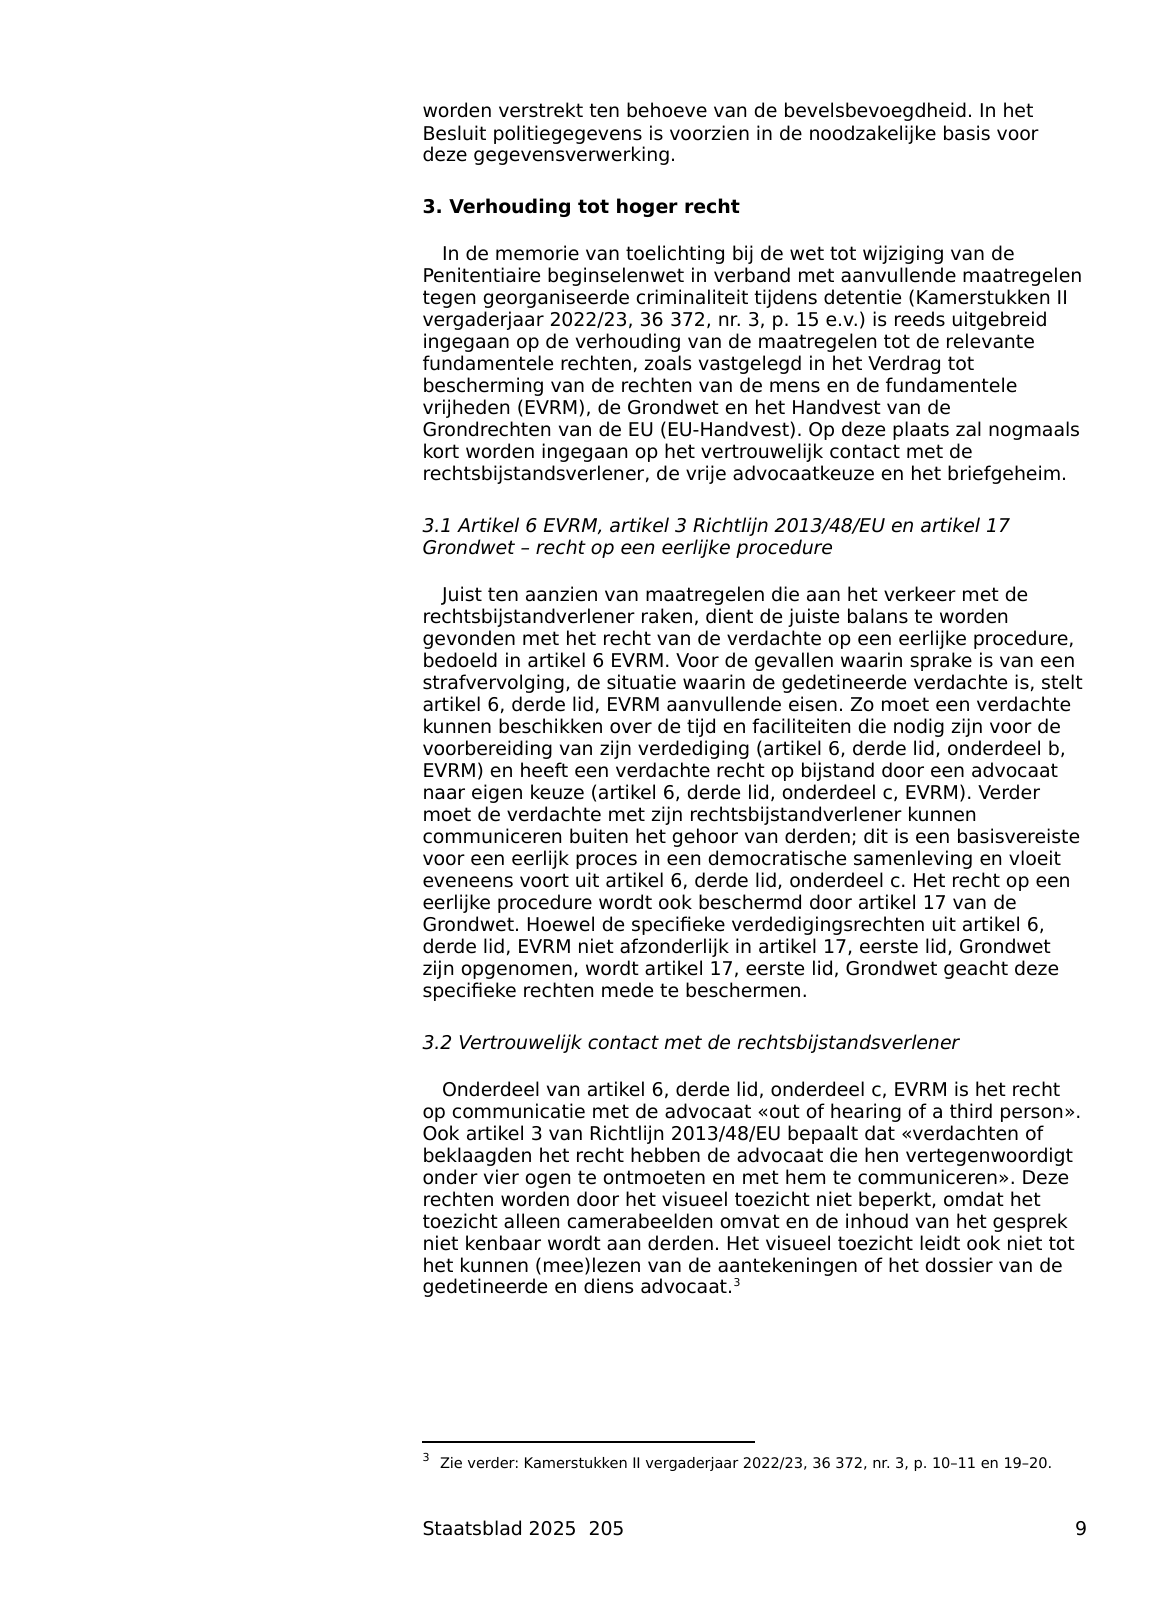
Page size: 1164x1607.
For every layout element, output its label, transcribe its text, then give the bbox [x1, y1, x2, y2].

text Juist ten aanzien van maatregelen die aan het verkeer met de rechtsbijstandverlener raken, dient de juiste balans te worden gevonden met het recht van de verdachte op een eerlijke procedure, bedoeld in artikel 6 EVRM. Voor de gevallen waarin sprake is van een strafvervolging, de situatie waarin de gedetineerde verdachte is, stelt artikel 6, derde lid, EVRM aanvullende eisen. Zo moet een verdachte kunnen beschikken over de tijd en faciliteiten die nodig zijn voor de voorbereiding van zijn verdediging (artikel 6, derde lid, onderdeel b, EVRM) en heeft een verdachte recht op bijstand door een advocaat naar eigen keuze (artikel 6, derde lid, onderdeel c, EVRM). Verder moet de verdachte met zijn rechtsbijstandverlener kunnen communiceren buiten het gehoor van derden; dit is een basisvereiste voor een eerlijk proces in een democratische samenleving en vloeit eveneens voort uit artikel 6, derde lid, onderdeel c. Het recht op een eerlijke procedure wordt ook beschermd door artikel 17 van de Grondwet. Hoewel de specifieke verdedigingsrechten uit artikel 6, derde lid, EVRM niet afzonderlijk in artikel 17, eerste lid, Grondwet zijn opgenomen, wordt artikel 17, eerste lid, Grondwet geacht deze specifieke rechten mede te beschermen. [422, 584, 1087, 1002]
text Zie verder: Kamerstukken II vergaderjaar 2022/23, 36 372, nr. 3, p. 10–11 en 19–20. [422, 1451, 1087, 1473]
text Onderdeel van artikel 6, derde lid, onderdeel c, EVRM is het recht op communicatie met de advocaat «out of hearing of a third person». Ook artikel 3 van Richtlijn 2013/48/EU bepaalt dat «verdachten of beklaagden het recht hebben de advocaat die hen vertegenwoordigt onder vier ogen te ontmoeten en met hem te communiceren». Deze rechten worden door het visueel toezicht niet beperkt, omdat het toezicht alleen camerabeelden omvat en de inhoud van het gesprek niet kenbaar wordt aan derden. Het visueel toezicht leidt ook niet tot het kunnen (mee)lezen van de aantekeningen of het dossier van de gedetineerde en diens advocaat. [422, 1079, 1087, 1298]
subtitle 3. Verhouding tot hoger recht [422, 196, 1087, 218]
subtitle 3.1 Artikel 6 EVRM, artikel 3 Richtlijn 2013/48/EU en artikel 17 Grondwet – recht op een eerlijke procedure [422, 515, 1087, 559]
text In de memorie van toelichting bij de wet tot wijziging van de Penitentiaire beginselenwet in verband met aanvullende maatregelen tegen georganiseerde criminaliteit tijdens detentie (Kamerstukken II vergaderjaar 2022/23, 36 372, nr. 3, p. 15 e.v.) is reeds uitgebreid ingegaan op de verhouding van de maatregelen tot de relevante fundamentele rechten, zoals vastgelegd in het Verdrag tot bescherming van de rechten van de mens en de fundamentele vrijheden (EVRM), de Grondwet en het Handvest van de Grondrechten van de EU (EU-Handvest). Op deze plaats zal nogmaals kort worden ingegaan op het vertrouwelijk contact met de rechtsbijstandsverlener, de vrije advocaatkeuze en het briefgeheim. [422, 243, 1087, 485]
text worden verstrekt ten behoeve van de bevelsbevoegdheid. In het Besluit politiegegevens is voorzien in de noodzakelijke basis voor deze gegevensverwerking. [422, 100, 1087, 166]
subtitle 3.2 Vertrouwelijk contact met de rechtsbijstandsverlener [422, 1032, 1087, 1054]
